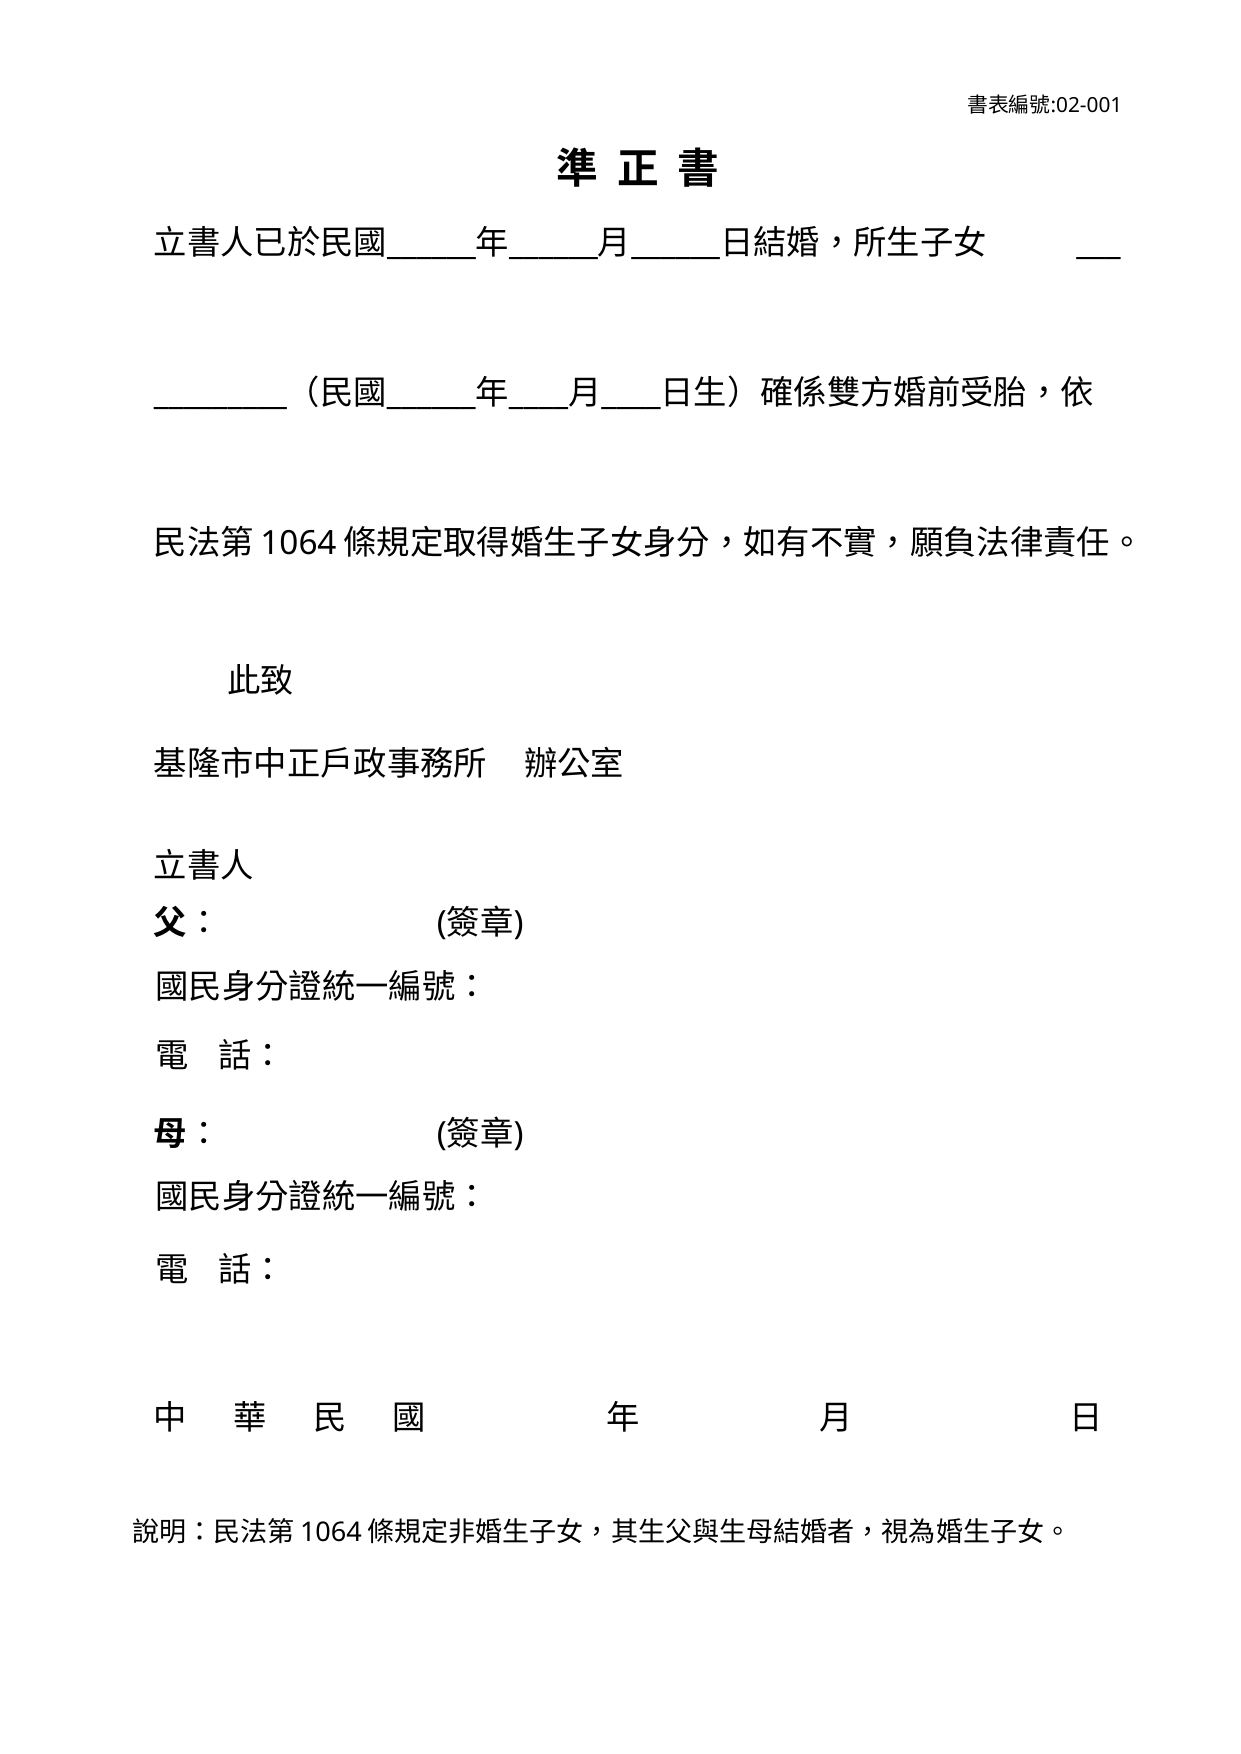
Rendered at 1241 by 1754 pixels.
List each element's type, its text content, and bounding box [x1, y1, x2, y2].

text 立書人已於民國______年______月______日結婚，所生子女 ____________（民國______年____月____日生）確係雙方婚前受胎，依民法第1064條規定取得婚生子女身分，如有不實，願負法律責任。 [153, 202, 1122, 577]
text 立書人 [153, 838, 1122, 888]
text 準 正 書 [153, 127, 1122, 202]
text 此致 [227, 626, 1122, 709]
text 基隆市中正戶政事務所 辦公室 [153, 709, 1122, 792]
text 父： (簽章) [153, 888, 1122, 946]
text 國民身分證統一編號： [153, 946, 1122, 1021]
text 國民身分證統一編號： [153, 1157, 1122, 1232]
text 中 華 民 國 年 月 日 [153, 1396, 1122, 1437]
text 母： (簽章) [153, 1098, 1122, 1157]
text 電 話： [153, 1021, 1122, 1079]
text 說明：民法第1064條規定非婚生子女，其生父與生母結婚者，視為婚生子女。 [132, 1517, 1122, 1548]
text 電 話： [153, 1232, 1122, 1294]
